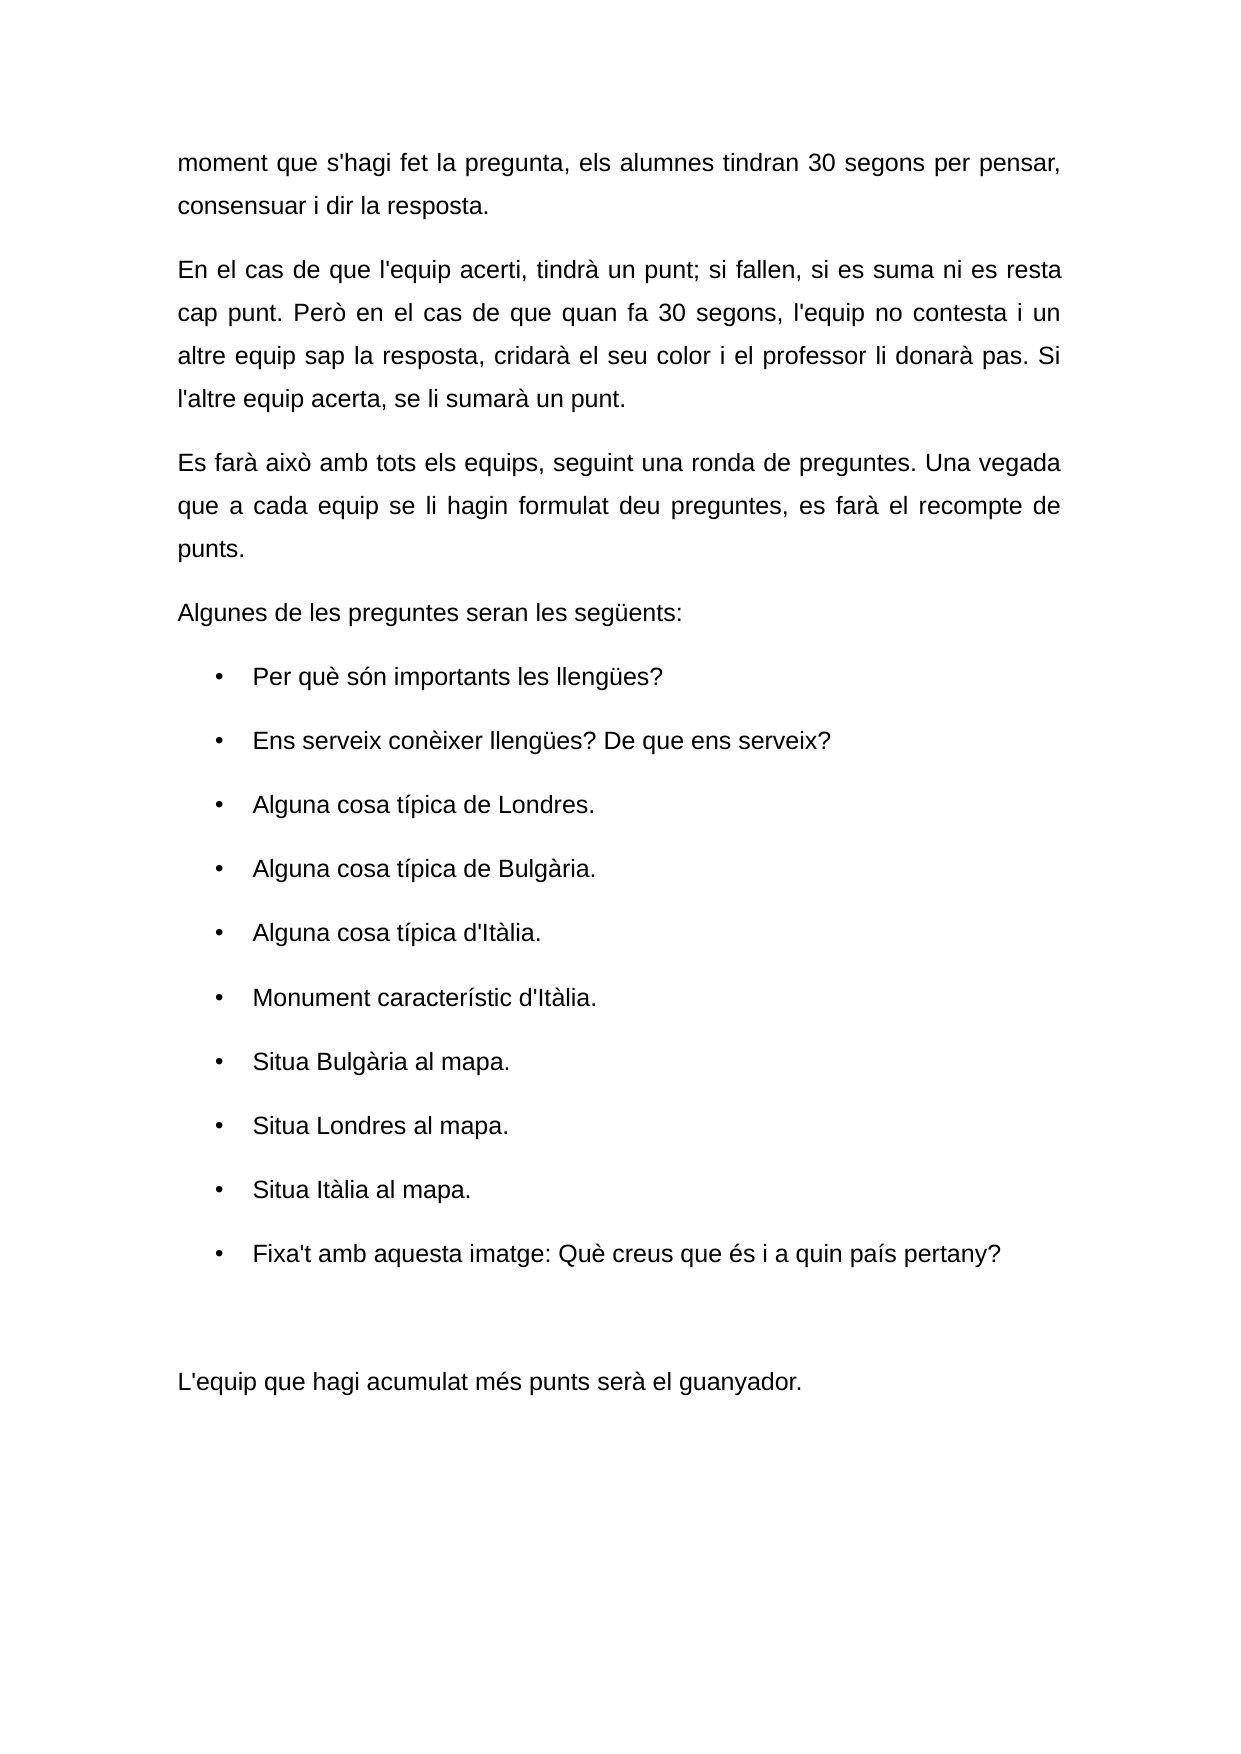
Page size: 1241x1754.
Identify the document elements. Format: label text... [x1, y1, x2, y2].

list Situa Itàlia al mapa. [215, 1175, 1063, 1203]
list Ens serveix conèixer llengües? De que ens serveix? [215, 726, 1063, 755]
list Alguna cosa típica de Londres. [215, 790, 1063, 819]
text moment que s'hagi fet la pregunta, els alumnes tindran 30 segons per pensar, consensuar i dir la resposta. [177, 148, 1063, 219]
list Alguna cosa típica de Bulgària. [215, 854, 1063, 883]
text En el cas de que l'equip acerti, tindrà un punt; si fallen, si es suma ni es resta cap punt. Però en el cas de que quan fa 30 segons, l'equip no contesta i un altre equip sap la resposta, cridarà el seu color i el professor li donarà pas. Si l'altre equip acerta, se li sumarà un punt. [177, 255, 1063, 413]
list Monument característic d'Itàlia. [215, 982, 1063, 1011]
text L'equip que hagi acumulat més punts serà el guanyador. [177, 1367, 1063, 1396]
text Es farà això amb tots els equips, seguint una ronda de preguntes. Una vegada que a cada equip se li hagin formulat deu preguntes, es farà el recompte de punts. [177, 448, 1063, 563]
list Situa Bulgària al mapa. [215, 1047, 1063, 1075]
list Situa Londres al mapa. [215, 1111, 1063, 1139]
list Alguna cosa típica d'Itàlia. [215, 918, 1063, 947]
list Fixa't amb aquesta imatge: Què creus que és i a quin país pertany? [215, 1239, 1063, 1268]
list Per què són importants les llengües? [215, 662, 1063, 691]
text Algunes de les preguntes seran les següents: [177, 598, 1063, 627]
